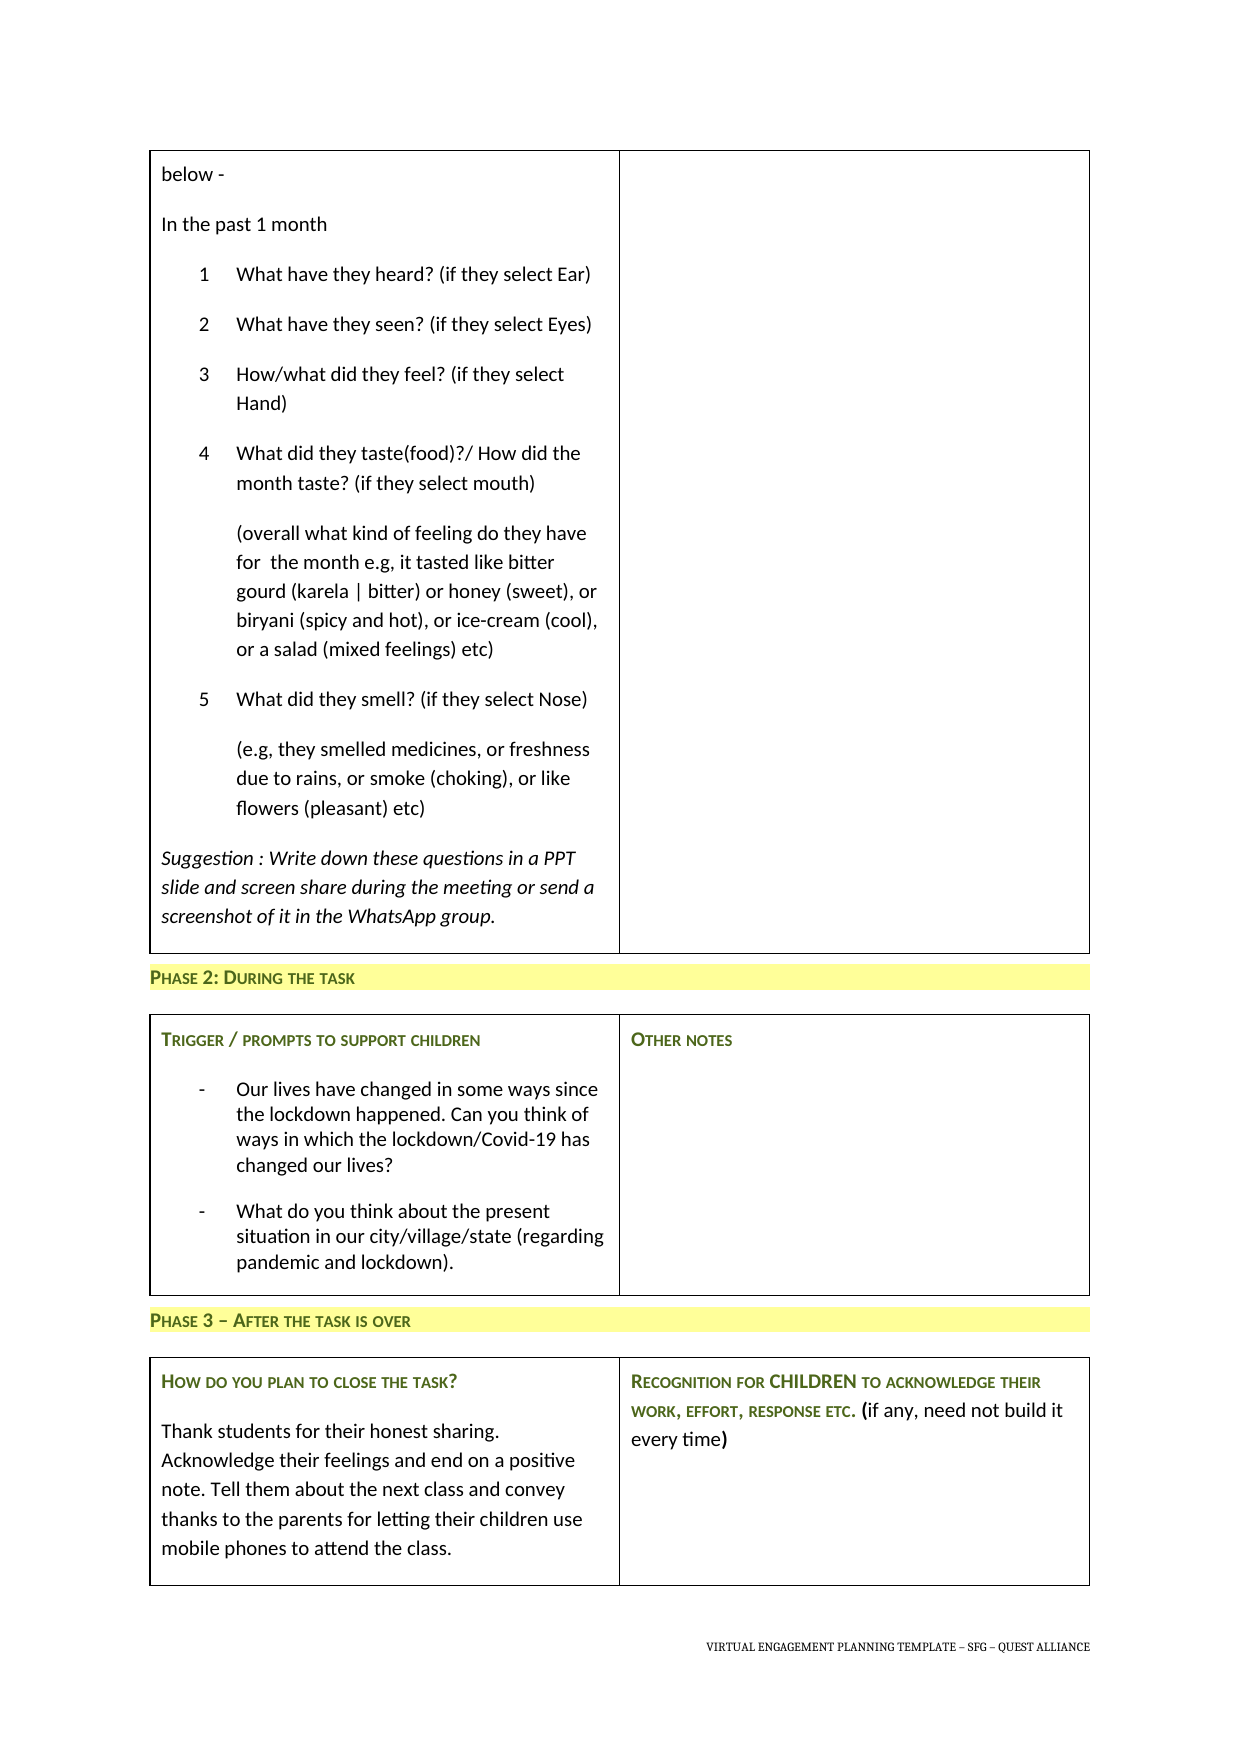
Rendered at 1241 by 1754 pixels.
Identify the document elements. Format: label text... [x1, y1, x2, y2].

table_cell below - In the past 1 month What have they heard? (if they select Ear) What have they seen? (if they select Eyes) How/what did they feel? (if they select Hand) What did they taste(food)?/ How did the month taste? (if they select mouth) (overall what kind of feeling do they have for the month e.g, it tasted like bitter gourd (karela | bitter) or honey (sweet), or biryani (spicy and hot), or ice-cream (cool), or a salad (mixed feelings) etc) What did they smell? (if they select Nose) (e.g, they smelled medicines, or freshness due to rains, or smoke (choking), or like flowers (pleasant) etc) Suggestion : Write down these questions in a PPT slide and screen share during the meeting or send a screenshot of it in the WhatsApp group. [151, 151, 619, 953]
table_cell [620, 151, 1089, 953]
text Phase 3 – After the task is over [150, 1307, 1090, 1332]
table_header How do you plan to close the task? Thank students for their honest sharing. Acknowledge their feelings and end on a positive note. Tell them about the next class and convey thanks to the parents for letting their children use mobile phones to attend the class. [151, 1358, 619, 1585]
table_header Other notes [620, 1015, 1089, 1295]
text Phase 2: During the task [150, 964, 1090, 990]
table_header Trigger / prompts to support children Our lives have changed in some ways since the lockdown happened. Can you think of ways in which the lockdown/Covid-19 has changed our lives? What do you think about the present situation in our city/village/state (regarding pandemic and lockdown). [151, 1015, 619, 1295]
table_header Recognition for CHILDREN to acknowledge their work, effort, response etc. (if any, need not build it every time) [620, 1358, 1089, 1585]
